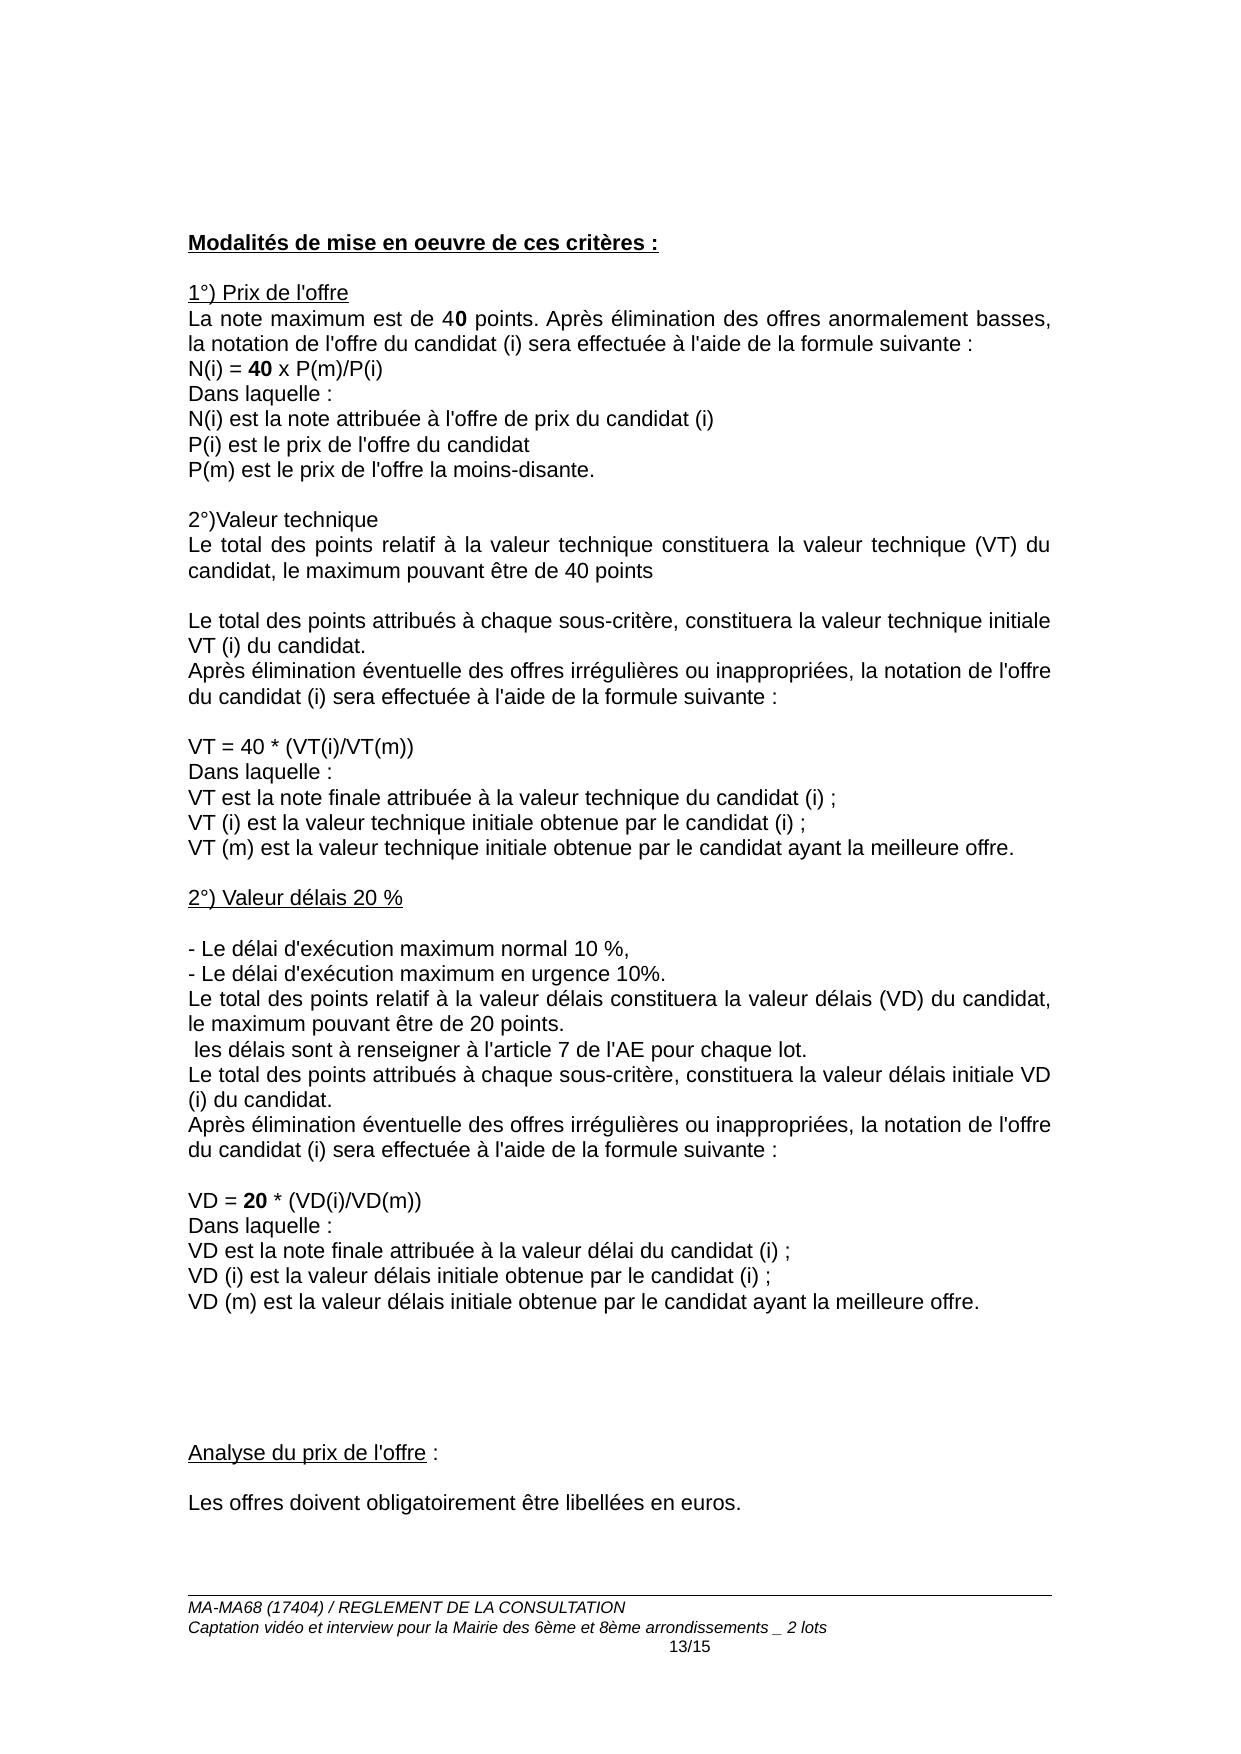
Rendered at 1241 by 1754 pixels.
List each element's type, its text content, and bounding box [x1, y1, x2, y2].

text VT = 40 * (VT(i)/VT(m)) [188, 734, 1052, 759]
text N(i) = 40 x P(m)/P(i) [188, 356, 1052, 381]
text La note maximum est de 40 points. Après élimination des offres anormalement basses, la notation de l'offre du candidat (i) sera effectuée à l'aide de la formule suivante : [188, 305, 1052, 356]
text Le total des points attribués à chaque sous-critère, constituera la valeur technique initiale VT (i) du candidat. [188, 608, 1052, 658]
text Dans laquelle : [188, 759, 1052, 784]
text VD est la note finale attribuée à la valeur délai du candidat (i) ; [188, 1238, 1052, 1263]
text P(i) est le prix de l'offre du candidat [188, 431, 1052, 457]
text VT (m) est la valeur technique initiale obtenue par le candidat ayant la meilleure offre. [188, 835, 1052, 860]
text VT est la note finale attribuée à la valeur technique du candidat (i) ; [188, 784, 1052, 809]
text Les offres doivent obligatoirement être libellées en euros. [188, 1490, 1052, 1515]
text Dans laquelle : [188, 381, 1052, 406]
text - Le délai d'exécution maximum normal 10 %, [188, 936, 1052, 961]
text VT (i) est la valeur technique initiale obtenue par le candidat (i) ; [188, 809, 1052, 835]
text VD (i) est la valeur délais initiale obtenue par le candidat (i) ; [188, 1263, 1052, 1288]
text Après élimination éventuelle des offres irrégulières ou inappropriées, la notation de l'offre du candidat (i) sera effectuée à l'aide de la formule suivante : [188, 658, 1052, 709]
text Modalités de mise en oeuvre de ces critères : [188, 230, 1052, 255]
text VD (m) est la valeur délais initiale obtenue par le candidat ayant la meilleure offre. [188, 1288, 1052, 1314]
text Dans laquelle : [188, 1213, 1052, 1238]
text Analyse du prix de l'offre : [188, 1440, 1052, 1465]
text Après élimination éventuelle des offres irrégulières ou inappropriées, la notation de l'offre du candidat (i) sera effectuée à l'aide de la formule suivante : [188, 1112, 1052, 1162]
text - Le délai d'exécution maximum en urgence 10%. [188, 961, 1052, 986]
text P(m) est le prix de l'offre la moins-disante. [188, 457, 1052, 482]
text Le total des points attribués à chaque sous-critère, constituera la valeur délais initiale VD (i) du candidat. [188, 1062, 1052, 1112]
text VD = 20 * (VD(i)/VD(m)) [188, 1188, 1052, 1213]
text N(i) est la note attribuée à l'offre de prix du candidat (i) [188, 406, 1052, 431]
text 2°)Valeur technique [188, 507, 1052, 532]
text Le total des points relatif à la valeur technique constituera la valeur technique (VT) du candidat, le maximum pouvant être de 40 points [188, 532, 1052, 583]
text 1°) Prix de l'offre [188, 280, 1052, 305]
text les délais sont à renseigner à l'article 7 de l'AE pour chaque lot. [188, 1036, 1052, 1062]
text 2°) Valeur délais 20 % [188, 885, 1052, 910]
text Le total des points relatif à la valeur délais constituera la valeur délais (VD) du candidat, le maximum pouvant être de 20 points. [188, 986, 1052, 1036]
